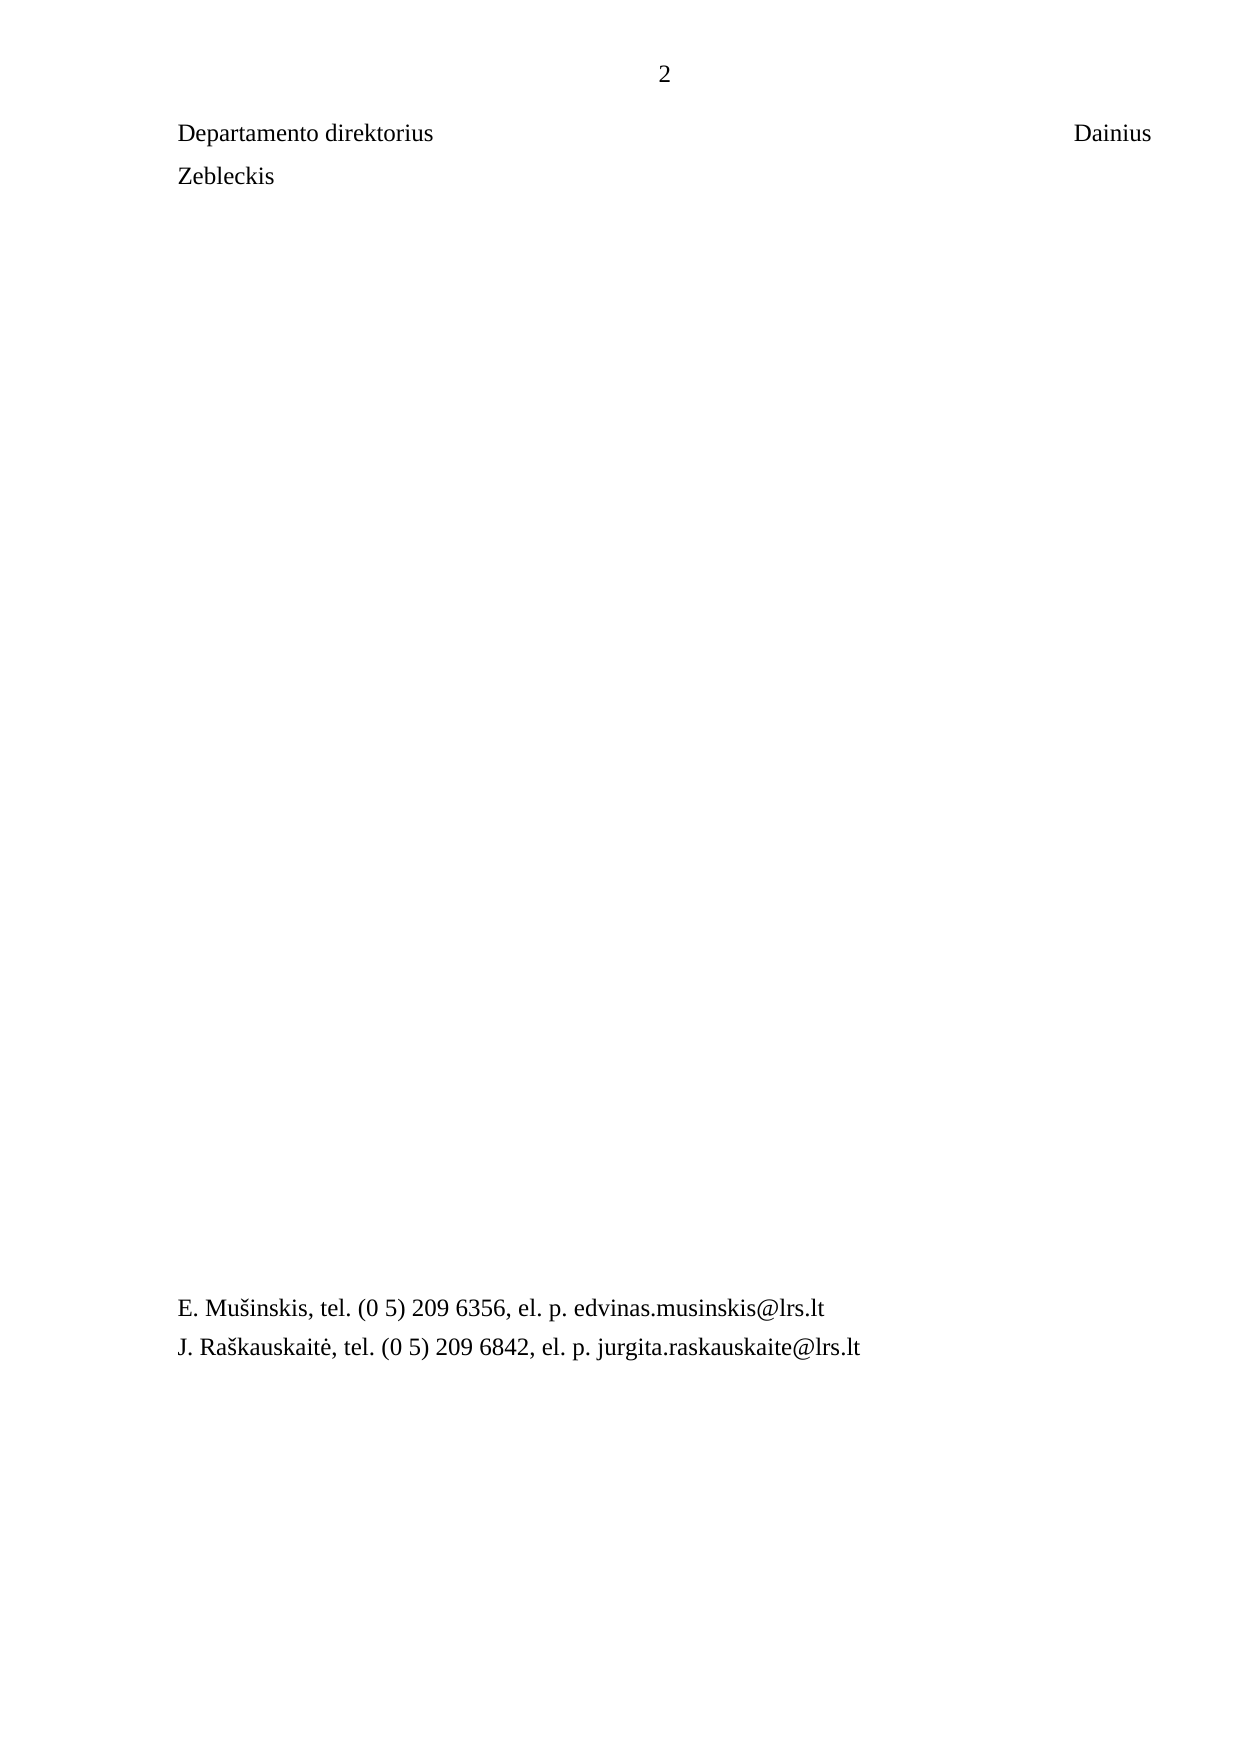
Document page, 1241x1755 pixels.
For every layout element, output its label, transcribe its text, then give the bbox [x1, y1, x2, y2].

text E. Mušinskis, tel. (0 5) 209 6356, el. p. edvinas.musinskis@lrs.lt [177, 1293, 1152, 1322]
text J. Raškauskaitė, tel. (0 5) 209 6842, el. p. jurgita.raskauskaite@lrs.lt [177, 1332, 1152, 1361]
text Departamento direktorius Dainius Zebleckis [177, 118, 1152, 190]
